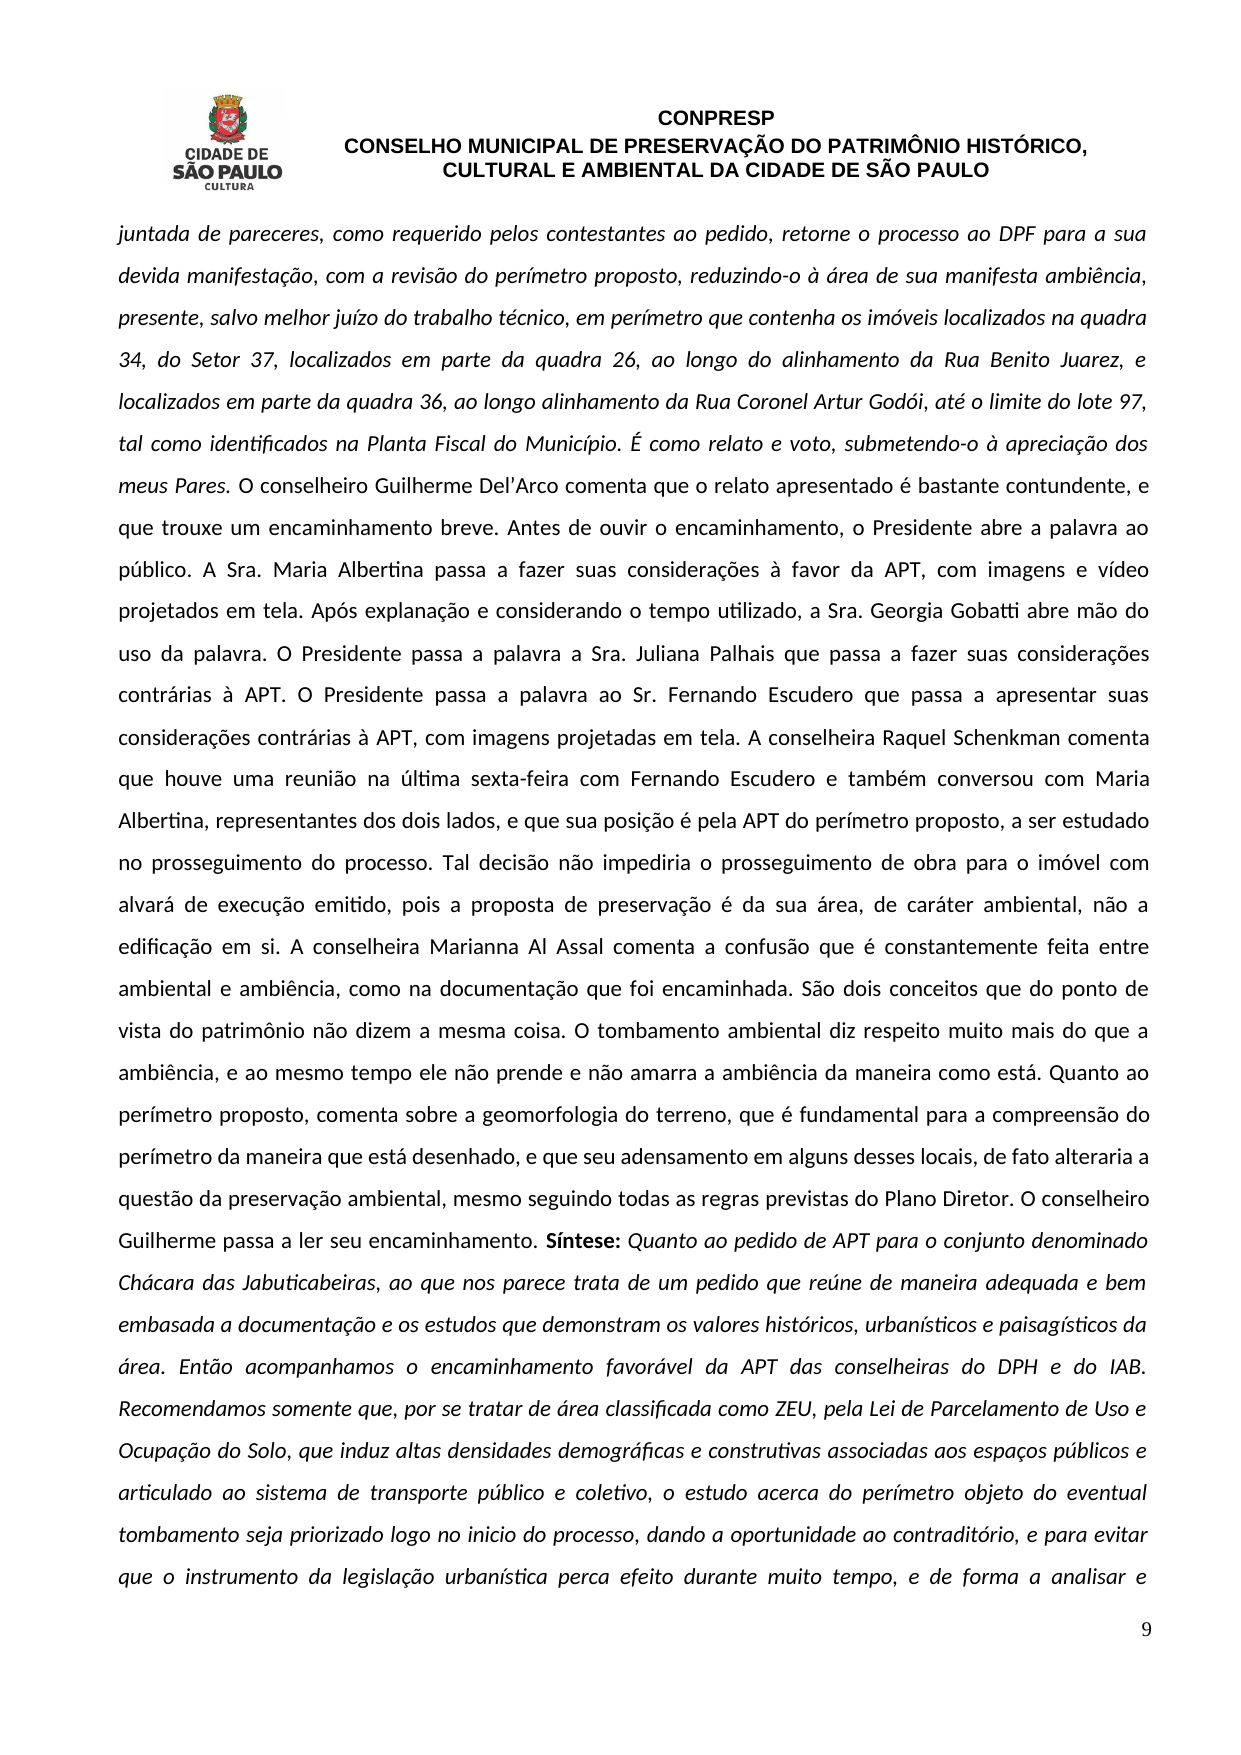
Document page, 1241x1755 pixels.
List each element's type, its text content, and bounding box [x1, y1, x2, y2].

text juntada de pareceres, como requerido pelos contestantes ao pedido, retorne o processo ao DPF para a sua devida manifestação, com a revisão do perímetro proposto, reduzindo-o à área de sua manifesta ambiência, presente, salvo melhor juízo do trabalho técnico, em perímetro que contenha os imóveis localizados na quadra 34, do Setor 37, localizados em parte da quadra 26, ao longo do alinhamento da Rua Benito Juarez, e localizados em parte da quadra 36, ao longo alinhamento da Rua Coronel Artur Godói, até o limite do lote 97, tal como identificados na Planta Fiscal do Município. É como relato e voto, submetendo-o à apreciação dos meus Pares. O conselheiro Guilherme Del’Arco comenta que o relato apresentado é bastante contundente, e que trouxe um encaminhamento breve. Antes de ouvir o encaminhamento, o Presidente abre a palavra ao público. A Sra. Maria Albertina passa a fazer suas considerações à favor da APT, com imagens e vídeo projetados em tela. Após explanação e considerando o tempo utilizado, a Sra. Georgia Gobatti abre mão do uso da palavra. O Presidente passa a palavra a Sra. Juliana Palhais que passa a fazer suas considerações contrárias à APT. O Presidente passa a palavra ao Sr. Fernando Escudero que passa a apresentar suas considerações contrárias à APT, com imagens projetadas em tela. A conselheira Raquel Schenkman comenta que houve uma reunião na última sexta-feira com Fernando Escudero e também conversou com Maria Albertina, representantes dos dois lados, e que sua posição é pela APT do perímetro proposto, a ser estudado no prosseguimento do processo. Tal decisão não impediria o prosseguimento de obra para o imóvel com alvará de execução emitido, pois a proposta de preservação é da sua área, de caráter ambiental, não a edificação em si. A conselheira Marianna Al Assal comenta a confusão que é constantemente feita entre ambiental e ambiência, como na documentação que foi encaminhada. São dois conceitos que do ponto de vista do patrimônio não dizem a mesma coisa. O tombamento ambiental diz respeito muito mais do que a ambiência, e ao mesmo tempo ele não prende e não amarra a ambiência da maneira como está. Quanto ao perímetro proposto, comenta sobre a geomorfologia do terreno, que é fundamental para a compreensão do perímetro da maneira que está desenhado, e que seu adensamento em alguns desses locais, de fato alteraria a questão da preservação ambiental, mesmo seguindo todas as regras previstas do Plano Diretor. O conselheiro Guilherme passa a ler seu encaminhamento. Síntese: Quanto ao pedido de APT para o conjunto denominado Chácara das Jabuticabeiras, ao que nos parece trata de um pedido que reúne de maneira adequada e bem embasada a documentação e os estudos que demonstram os valores históricos, urbanísticos e paisagísticos da área. Então acompanhamos o encaminhamento favorável da APT das conselheiras do DPH e do IAB. Recomendamos somente que, por se tratar de área classificada como ZEU, pela Lei de Parcelamento de Uso e Ocupação do Solo, que induz altas densidades demográficas e construtivas associadas aos espaços públicos e articulado ao sistema de transporte público e coletivo, o estudo acerca do perímetro objeto do eventual tombamento seja priorizado logo no inicio do processo, dando a oportunidade ao contraditório, e para evitar que o instrumento da legislação urbanística perca efeito durante muito tempo, e de forma a analisar e [118, 219, 1152, 1590]
